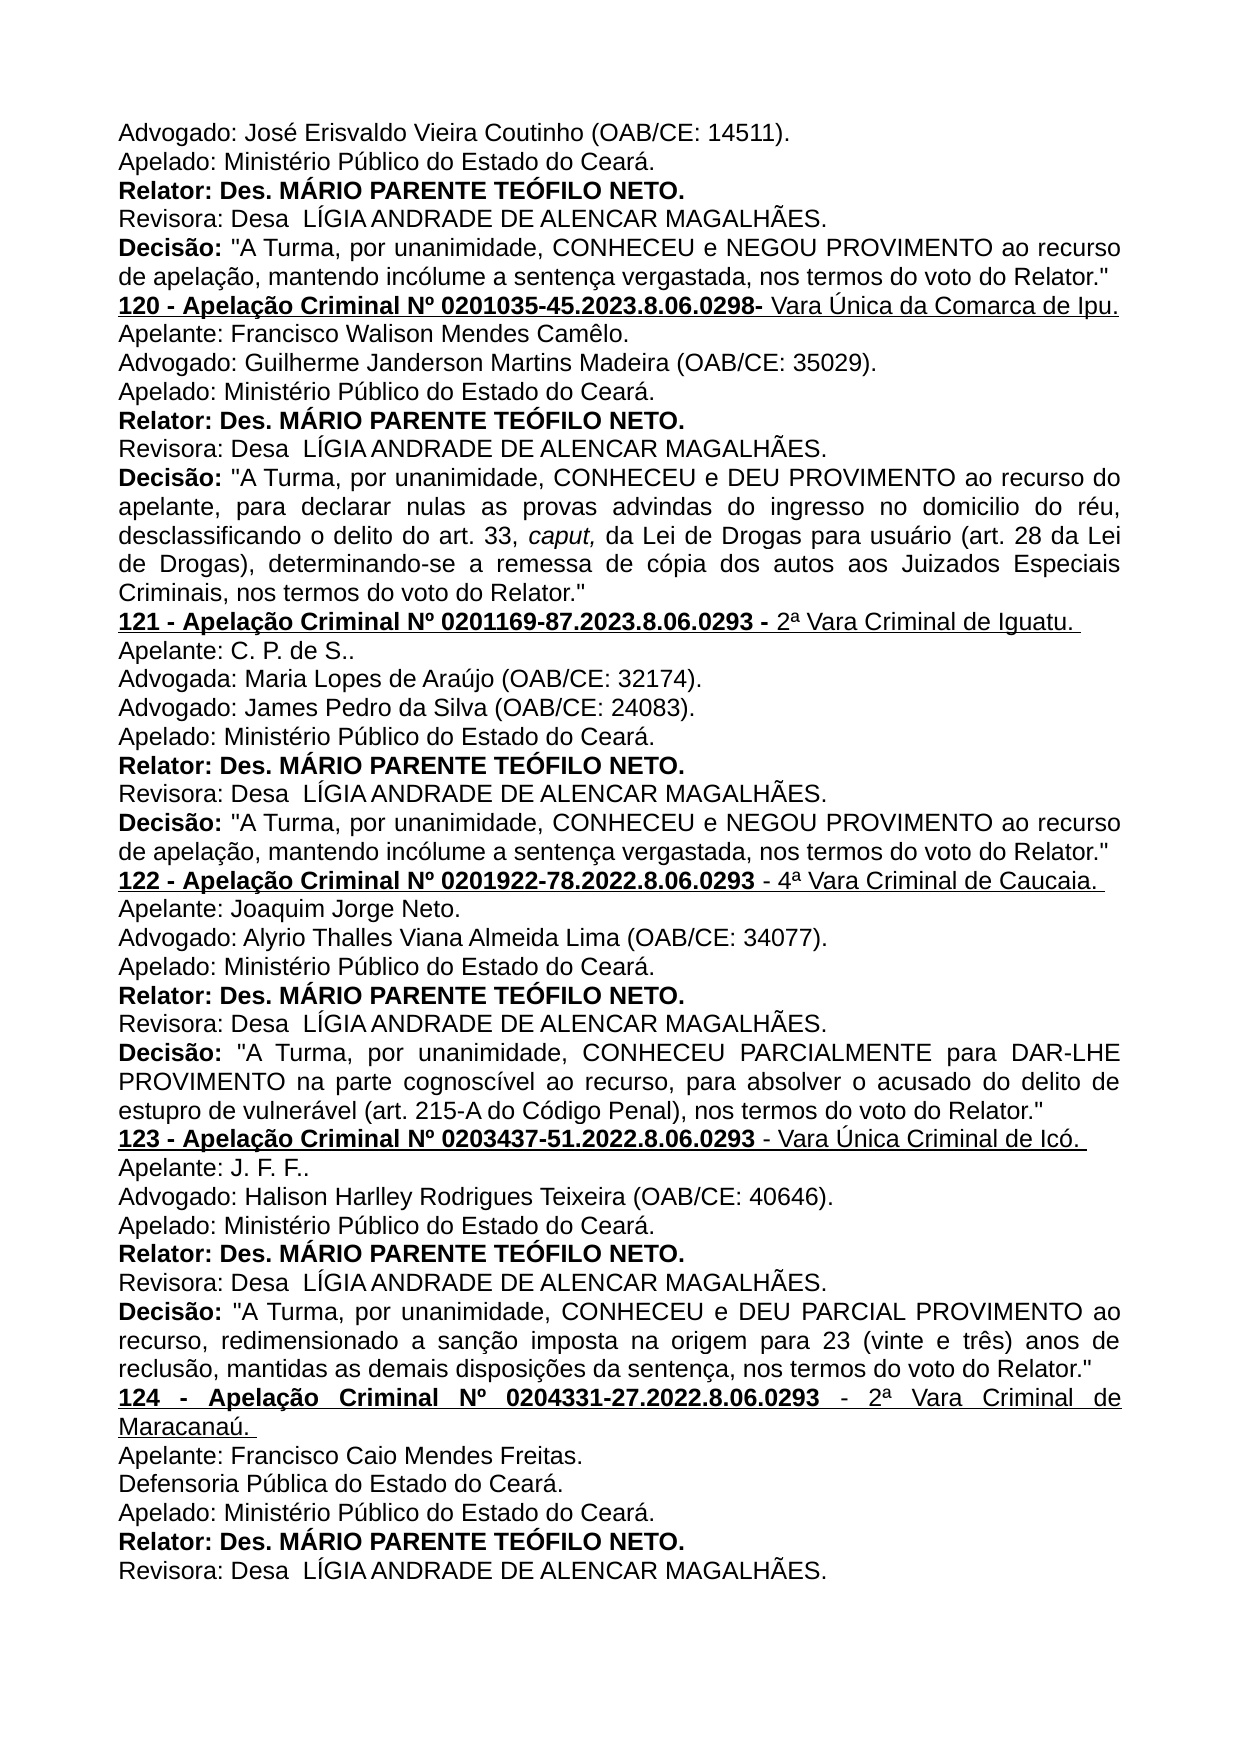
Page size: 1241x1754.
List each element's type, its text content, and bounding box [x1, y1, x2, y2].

text Decisão: "A Turma, por unanimidade, CONHECEU PARCIALMENTE para DAR-LHE PROVIMENTO na parte cognoscível ao recurso, para absolver o acusado do delito de estupro de vulnerável (art. 215-A do Código Penal), nos termos do voto do Relator." [118, 1038, 1122, 1124]
text Apelado: Ministério Público do Estado do Ceará. [118, 1498, 1122, 1527]
text 122 - Apelação Criminal Nº 0201922-78.2022.8.06.0293 - 4ª Vara Criminal de Caucaia. [118, 866, 1122, 894]
text Apelado: Ministério Público do Estado do Ceará. [118, 147, 1122, 176]
text Advogado: Halison Harlley Rodrigues Teixeira (OAB/CE: 40646). [118, 1182, 1122, 1211]
text Revisora: Desa LÍGIA ANDRADE DE ALENCAR MAGALHÃES. [118, 204, 1122, 233]
text Advogada: Maria Lopes de Araújo (OAB/CE: 32174). [118, 664, 1122, 693]
text Revisora: Desa LÍGIA ANDRADE DE ALENCAR MAGALHÃES. [118, 1009, 1122, 1038]
text Apelante: Joaquim Jorge Neto. [118, 894, 1122, 923]
text Decisão: "A Turma, por unanimidade, CONHECEU e DEU PARCIAL PROVIMENTO ao recurso, redimensionado a sanção imposta na origem para 23 (vinte e três) anos de reclusão, mantidas as demais disposições da sentença, nos termos do voto do Relator." [118, 1297, 1122, 1383]
text Decisão: "A Turma, por unanimidade, CONHECEU e NEGOU PROVIMENTO ao recurso de apelação, mantendo incólume a sentença vergastada, nos termos do voto do Relator." [118, 233, 1122, 291]
text Advogado: Guilherme Janderson Martins Madeira (OAB/CE: 35029). [118, 348, 1122, 377]
text Revisora: Desa LÍGIA ANDRADE DE ALENCAR MAGALHÃES. [118, 1268, 1122, 1297]
text Apelado: Ministério Público do Estado do Ceará. [118, 952, 1122, 981]
text 124 - Apelação Criminal Nº 0204331-27.2022.8.06.0293 - 2ª Vara Criminal de [118, 1383, 1122, 1408]
text Revisora: Desa LÍGIA ANDRADE DE ALENCAR MAGALHÃES. [118, 1556, 1122, 1584]
text Defensoria Pública do Estado do Ceará. [118, 1469, 1122, 1498]
text 123 - Apelação Criminal Nº 0203437-51.2022.8.06.0293 - Vara Única Criminal de Icó. [118, 1124, 1122, 1153]
text Advogado: Alyrio Thalles Viana Almeida Lima (OAB/CE: 34077). [118, 923, 1122, 952]
text Decisão: "A Turma, por unanimidade, CONHECEU e DEU PROVIMENTO ao recurso do apelante, para declarar nulas as provas advindas do ingresso no domicilio do réu, desclassificando o delito do art. 33, caput, da Lei de Drogas para usuário (art. 28 da Lei de Drogas), determinando-se a remessa de cópia dos autos aos Juizados Especiais Criminais, nos termos do voto do Relator." [118, 463, 1122, 607]
text 120 - Apelação Criminal Nº 0201035-45.2023.8.06.0298- Vara Única da Comarca de Ipu. [118, 291, 1122, 319]
text Apelado: Ministério Público do Estado do Ceará. [118, 377, 1122, 406]
text Decisão: "A Turma, por unanimidade, CONHECEU e NEGOU PROVIMENTO ao recurso de apelação, mantendo incólume a sentença vergastada, nos termos do voto do Relator." [118, 808, 1122, 866]
text Advogado: James Pedro da Silva (OAB/CE: 24083). [118, 693, 1122, 722]
text 121 - Apelação Criminal Nº 0201169-87.2023.8.06.0293 - 2ª Vara Criminal de Iguatu. [118, 607, 1122, 636]
text Relator: Des. MÁRIO PARENTE TEÓFILO NETO. [118, 1527, 1122, 1556]
text Revisora: Desa LÍGIA ANDRADE DE ALENCAR MAGALHÃES. [118, 779, 1122, 808]
text Apelante: C. P. de S.. [118, 636, 1122, 664]
text Relator: Des. MÁRIO PARENTE TEÓFILO NETO. [118, 1239, 1122, 1268]
text Apelado: Ministério Público do Estado do Ceará. [118, 722, 1122, 751]
text Apelado: Ministério Público do Estado do Ceará. [118, 1211, 1122, 1239]
text Relator: Des. MÁRIO PARENTE TEÓFILO NETO. [118, 406, 1122, 434]
text Maracanaú. [118, 1409, 1122, 1441]
text Revisora: Desa LÍGIA ANDRADE DE ALENCAR MAGALHÃES. [118, 434, 1122, 463]
text Apelante: J. F. F.. [118, 1153, 1122, 1182]
text Apelante: Francisco Walison Mendes Camêlo. [118, 319, 1122, 348]
text Relator: Des. MÁRIO PARENTE TEÓFILO NETO. [118, 176, 1122, 204]
text Apelante: Francisco Caio Mendes Freitas. [118, 1441, 1122, 1469]
text Relator: Des. MÁRIO PARENTE TEÓFILO NETO. [118, 981, 1122, 1009]
text Relator: Des. MÁRIO PARENTE TEÓFILO NETO. [118, 751, 1122, 779]
text Advogado: José Erisvaldo Vieira Coutinho (OAB/CE: 14511). [118, 118, 1122, 147]
